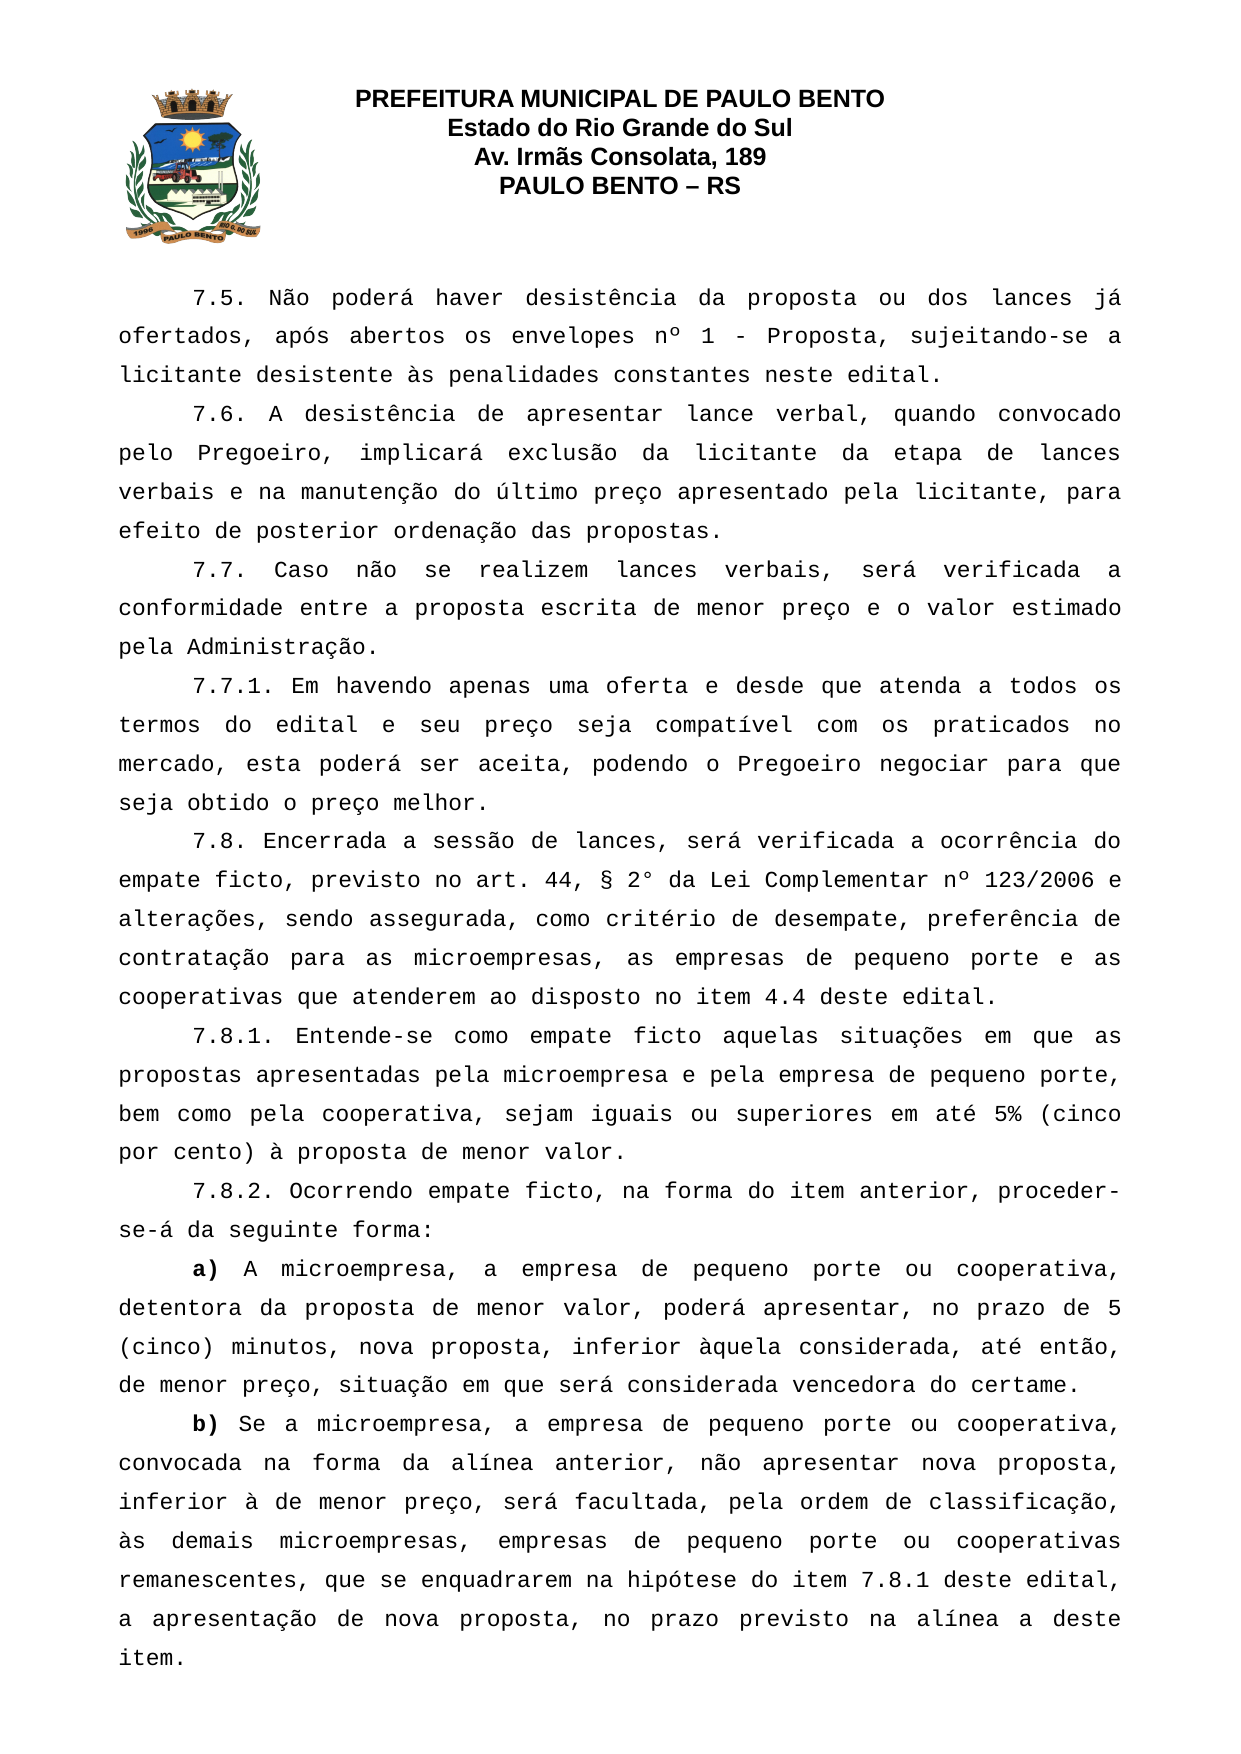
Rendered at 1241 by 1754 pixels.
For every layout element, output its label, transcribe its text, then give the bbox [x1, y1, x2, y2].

text a) A microempresa, a empresa de pequeno porte ou cooperativa, detentora da proposta de menor valor, poderá apresentar, no prazo de 5 (cinco) minutos, nova proposta, inferior àquela considerada, até então, de menor preço, situação em que será considerada vencedora do certame. [118, 1257, 1122, 1400]
text 7.6. A desistência de apresentar lance verbal, quando convocado pelo Pregoeiro, implicará exclusão da licitante da etapa de lances verbais e na manutenção do último preço apresentado pela licitante, para efeito de posterior ordenação das propostas. [118, 402, 1122, 545]
text 7.5. Não poderá haver desistência da proposta ou dos lances já ofertados, após abertos os envelopes nº 1 - Proposta, sujeitando-se a licitante desistente às penalidades constantes neste edital. [118, 286, 1122, 389]
text 7.8.1. Entende-se como empate ficto aquelas situações em que as propostas apresentadas pela microempresa e pela empresa de pequeno porte, bem como pela cooperativa, sejam iguais ou superiores em até 5% (cinco por cento) à proposta de menor valor. [118, 1024, 1122, 1167]
text b) Se a microempresa, a empresa de pequeno porte ou cooperativa, convocada na forma da alínea anterior, não apresentar nova proposta, inferior à de menor preço, será facultada, pela ordem de classificação, às demais microempresas, empresas de pequeno porte ou cooperativas remanescentes, que se enquadrarem na hipótese do item 7.8.1 deste edital, a apresentação de nova proposta, no prazo previsto na alínea a deste item. [118, 1413, 1122, 1672]
text 7.7.1. Em havendo apenas uma oferta e desde que atenda a todos os termos do edital e seu preço seja compatível com os praticados no mercado, esta poderá ser aceita, podendo o Pregoeiro negociar para que seja obtido o preço melhor. [118, 674, 1122, 817]
text 7.7. Caso não se realizem lances verbais, será verificada a conformidade entre a proposta escrita de menor preço e o valor estimado pela Administração. [118, 558, 1122, 662]
text 7.8.2. Ocorrendo empate ficto, na forma do item anterior, proceder-se-á da seguinte forma: [118, 1179, 1122, 1244]
text 7.8. Encerrada a sessão de lances, será verificada a ocorrência do empate ficto, previsto no art. 44, § 2° da Lei Complementar nº 123/2006 e alterações, sendo assegurada, como critério de desempate, preferência de contratação para as microempresas, as empresas de pequeno porte e as cooperativas que atenderem ao disposto no item 4.4 deste edital. [118, 830, 1122, 1011]
